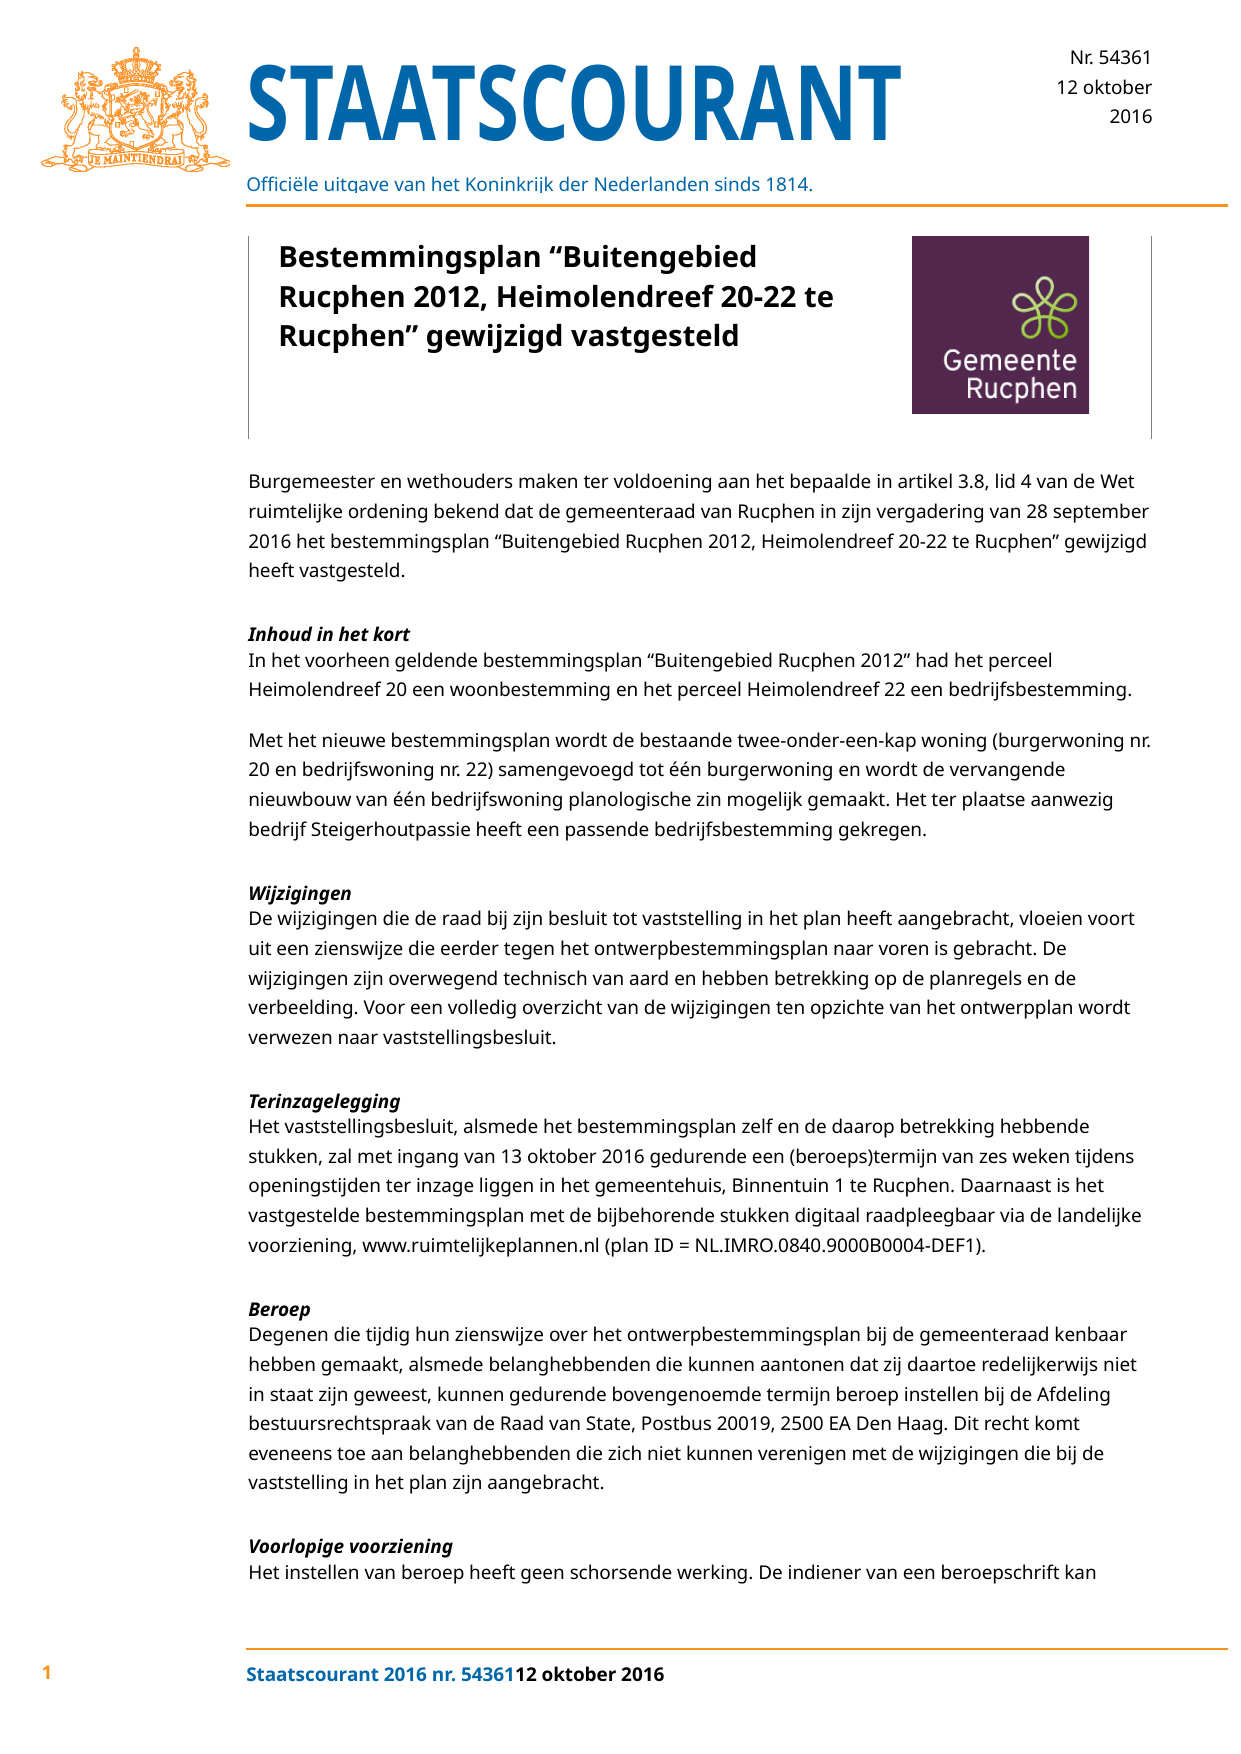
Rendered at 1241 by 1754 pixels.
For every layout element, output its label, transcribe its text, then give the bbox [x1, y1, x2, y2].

text Wijzigingen [248, 880, 1152, 906]
text Inhoud in het kort [248, 621, 1152, 647]
text Het instellen van beroep heeft geen schorsende werking. De indiener van een beroepschrift kan [248, 1559, 1152, 1585]
text Degenen die tijdig hun zienswijze over het ontwerpbestemmingsplan bij de gemeenteraad kenbaar hebben gemaakt, alsmede belanghebbenden die kunnen aantonen dat zij daartoe redelijkerwijs niet in staat zijn geweest, kunnen gedurende bovengenoemde termijn beroep instellen bij de Afdeling bestuursrechtspraak van de Raad van State, Postbus 20019, 2500 EA Den Haag. Dit recht komt eveneens toe aan belanghebbenden die zich niet kunnen verenigen met de wijzigingen die bij de vaststelling in het plan zijn aangebracht. [248, 1322, 1152, 1495]
text De wijzigingen die de raad bij zijn besluit tot vaststelling in het plan heeft aangebracht, vloeien voort uit een zienswijze die eerder tegen het ontwerpbestemmingsplan naar voren is gebracht. De wijzigingen zijn overwegend technisch van aard en hebben betrekking op de planregels en de verbeelding. Voor een volledig overzicht van de wijzigingen ten opzichte van het ontwerpplan wordt verwezen naar vaststellingsbesluit. [248, 906, 1152, 1049]
table_header Bestemmingsplan “Buitengebied Rucphen 2012, Heimolendreef 20-22 te Rucphen” gewijzigd vastgesteld [249, 236, 850, 439]
table_header [850, 236, 912, 413]
text Voorlopige voorziening [248, 1533, 1152, 1559]
text Terinzagelegging [248, 1088, 1152, 1113]
picture [912, 236, 1090, 414]
text Burgemeester en wethouders maken ter voldoening aan het bepaalde in artikel 3.8, lid 4 van de Wet ruimtelijke ordening bekend dat de gemeenteraad van Rucphen in zijn vergadering van 28 september 2016 het bestemmingsplan “Buitengebied Rucphen 2012, Heimolendreef 20-22 te Rucphen” gewijzigd heeft vastgesteld. [248, 469, 1152, 583]
table_header [1090, 236, 1151, 413]
text Beroep [248, 1296, 1152, 1322]
text In het voorheen geldende bestemmingsplan “Buitengebied Rucphen 2012” had het perceel Heimolendreef 20 een woonbestemming en het perceel Heimolendreef 22 een bedrijfsbestemming. [248, 647, 1152, 702]
text Het vaststellingsbesluit, alsmede het bestemmingsplan zelf en de daarop betrekking hebbende stukken, zal met ingang van 13 oktober 2016 gedurende een (beroeps)termijn van zes weken tijdens openingstijden ter inzage liggen in het gemeentehuis, Binnentuin 1 te Rucphen. Daarnaast is het vastgestelde bestemmingsplan met de bijbehorende stukken digitaal raadpleegbaar via de landelijke voorziening, www.ruimtelijkeplannen.nl (plan ID = NL.IMRO.0840.9000B0004-DEF1). [248, 1113, 1152, 1258]
picture [41, 47, 231, 172]
table_header [850, 414, 1151, 439]
text Met het nieuwe bestemmingsplan wordt de bestaande twee-onder-een-kap woning (burgerwoning nr. 20 en bedrijfswoning nr. 22) samengevoegd tot één burgerwoning en wordt de vervangende nieuwbouw van één bedrijfswoning planologische zin mogelijk gemaakt. Het ter plaatse aanwezig bedrijf Steigerhoutpassie heeft een passende bedrijfsbestemming gekregen. [248, 727, 1152, 842]
